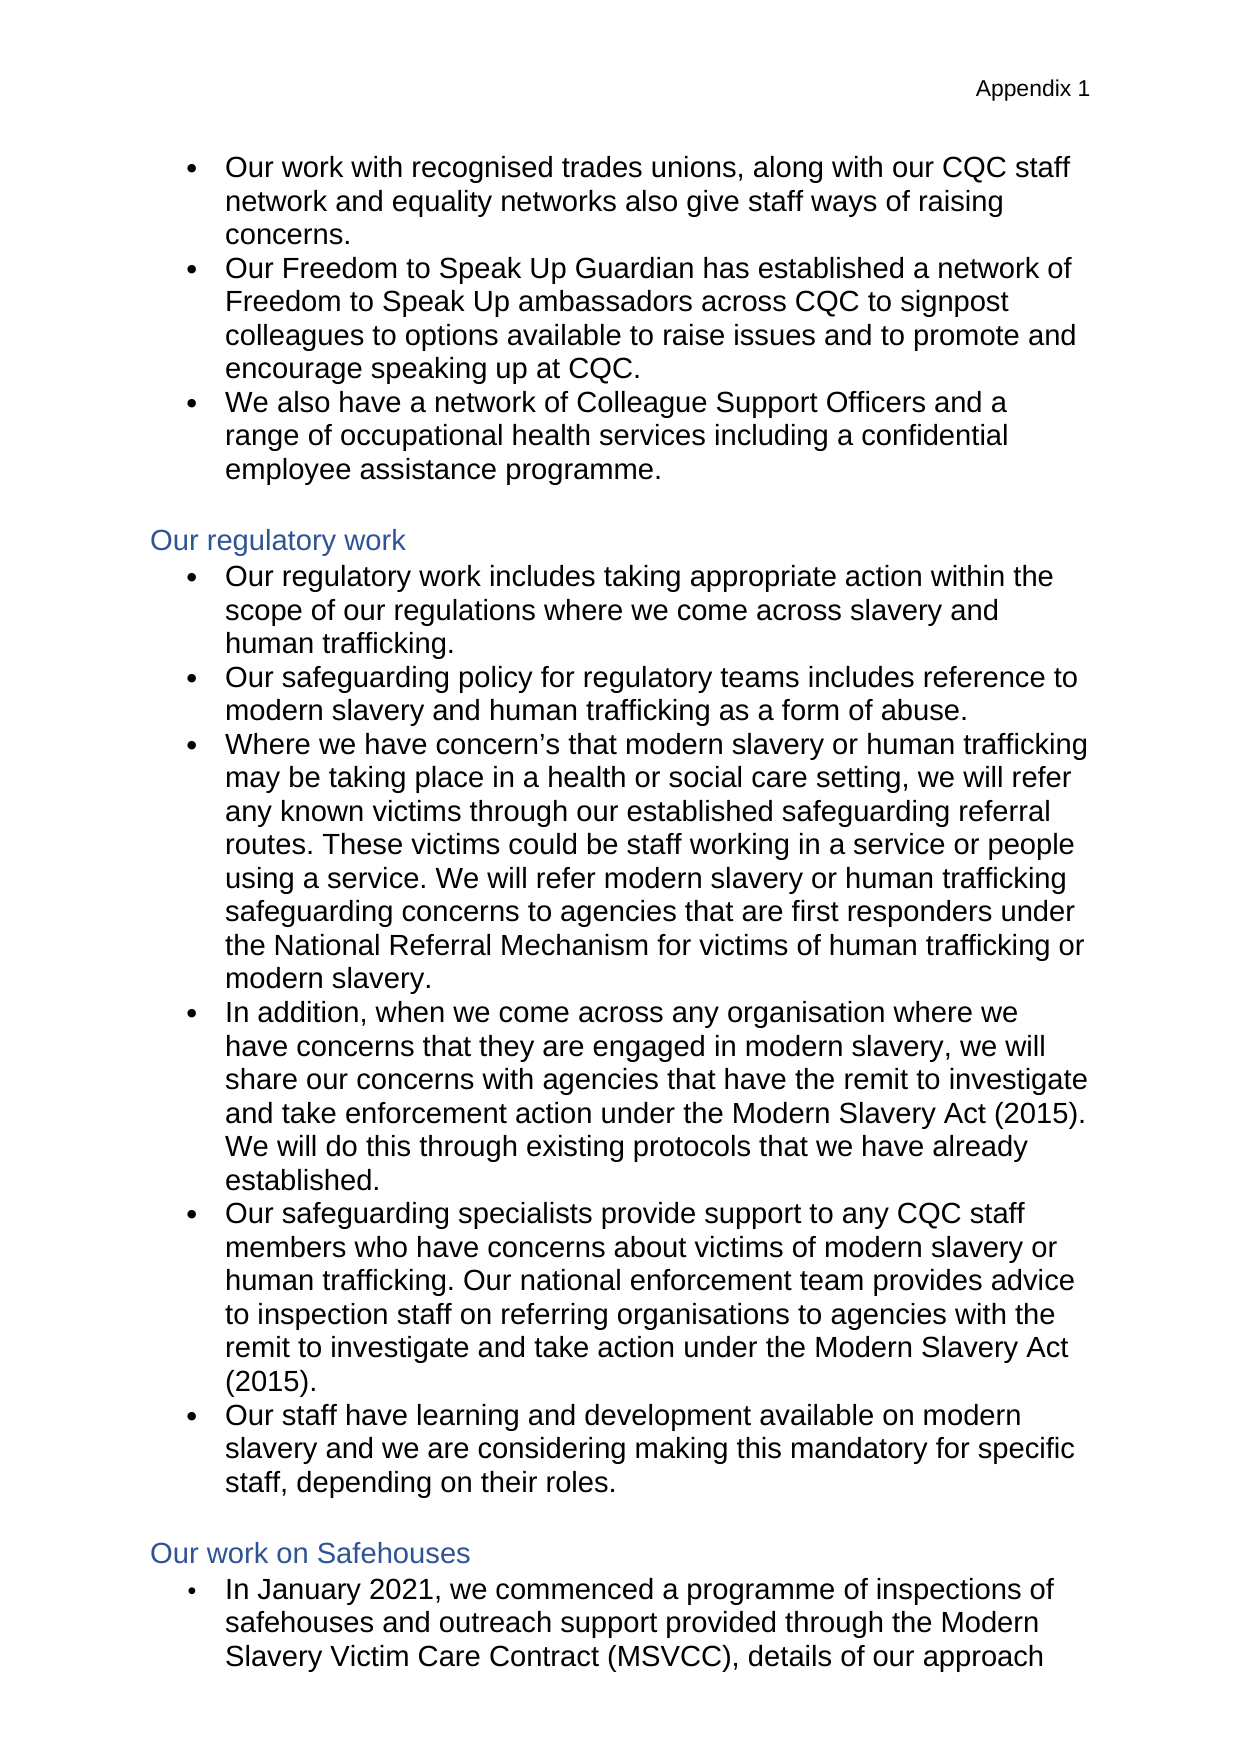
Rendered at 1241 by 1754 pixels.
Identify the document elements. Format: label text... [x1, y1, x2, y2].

list In addition, when we come across any organisation where we have concerns that they are engaged in modern slavery, we will share our concerns with agencies that have the remit to investigate and take enforcement action under the Modern Slavery Act (2015). We will do this through existing protocols that we have already established. [187, 995, 1090, 1196]
list We also have a network of Colleague Support Officers and a range of occupational health services including a confidential employee assistance programme. [187, 385, 1090, 485]
list Our staff have learning and development available on modern slavery and we are considering making this mandatory for specific staff, depending on their roles. [187, 1397, 1090, 1498]
list Our Freedom to Speak Up Guardian has established a network of Freedom to Speak Up ambassadors across CQC to signpost colleagues to options available to raise issues and to promote and encourage speaking up at CQC. [187, 251, 1090, 385]
list In January 2021, we commenced a programme of inspections of safehouses and outreach support provided through the Modern Slavery Victim Care Contract (MSVCC), details of our approach [187, 1572, 1090, 1672]
subtitle Our work on Safehouses [150, 1536, 1090, 1569]
list Our regulatory work includes taking appropriate action within the scope of our regulations where we come across slavery and human trafficking. [187, 559, 1090, 659]
list Where we have concern’s that modern slavery or human trafficking may be taking place in a health or social care setting, we will refer any known victims through our established safeguarding referral routes. These victims could be staff working in a service or people using a service. We will refer modern slavery or human trafficking safeguarding concerns to agencies that are first responders under the National Referral Mechanism for victims of human trafficking or modern slavery. [187, 727, 1090, 995]
list Our safeguarding policy for regulatory teams includes reference to modern slavery and human trafficking as a form of abuse. [187, 659, 1090, 727]
list Our safeguarding specialists provide support to any CQC staff members who have concerns about victims of modern slavery or human trafficking. Our national enforcement team provides advice to inspection staff on referring organisations to agencies with the remit to investigate and take action under the Modern Slavery Act (2015). [187, 1196, 1090, 1397]
list Our work with recognised trades unions, along with our CQC staff network and equality networks also give staff ways of raising concerns. [187, 150, 1090, 251]
subtitle Our regulatory work [150, 523, 1090, 557]
